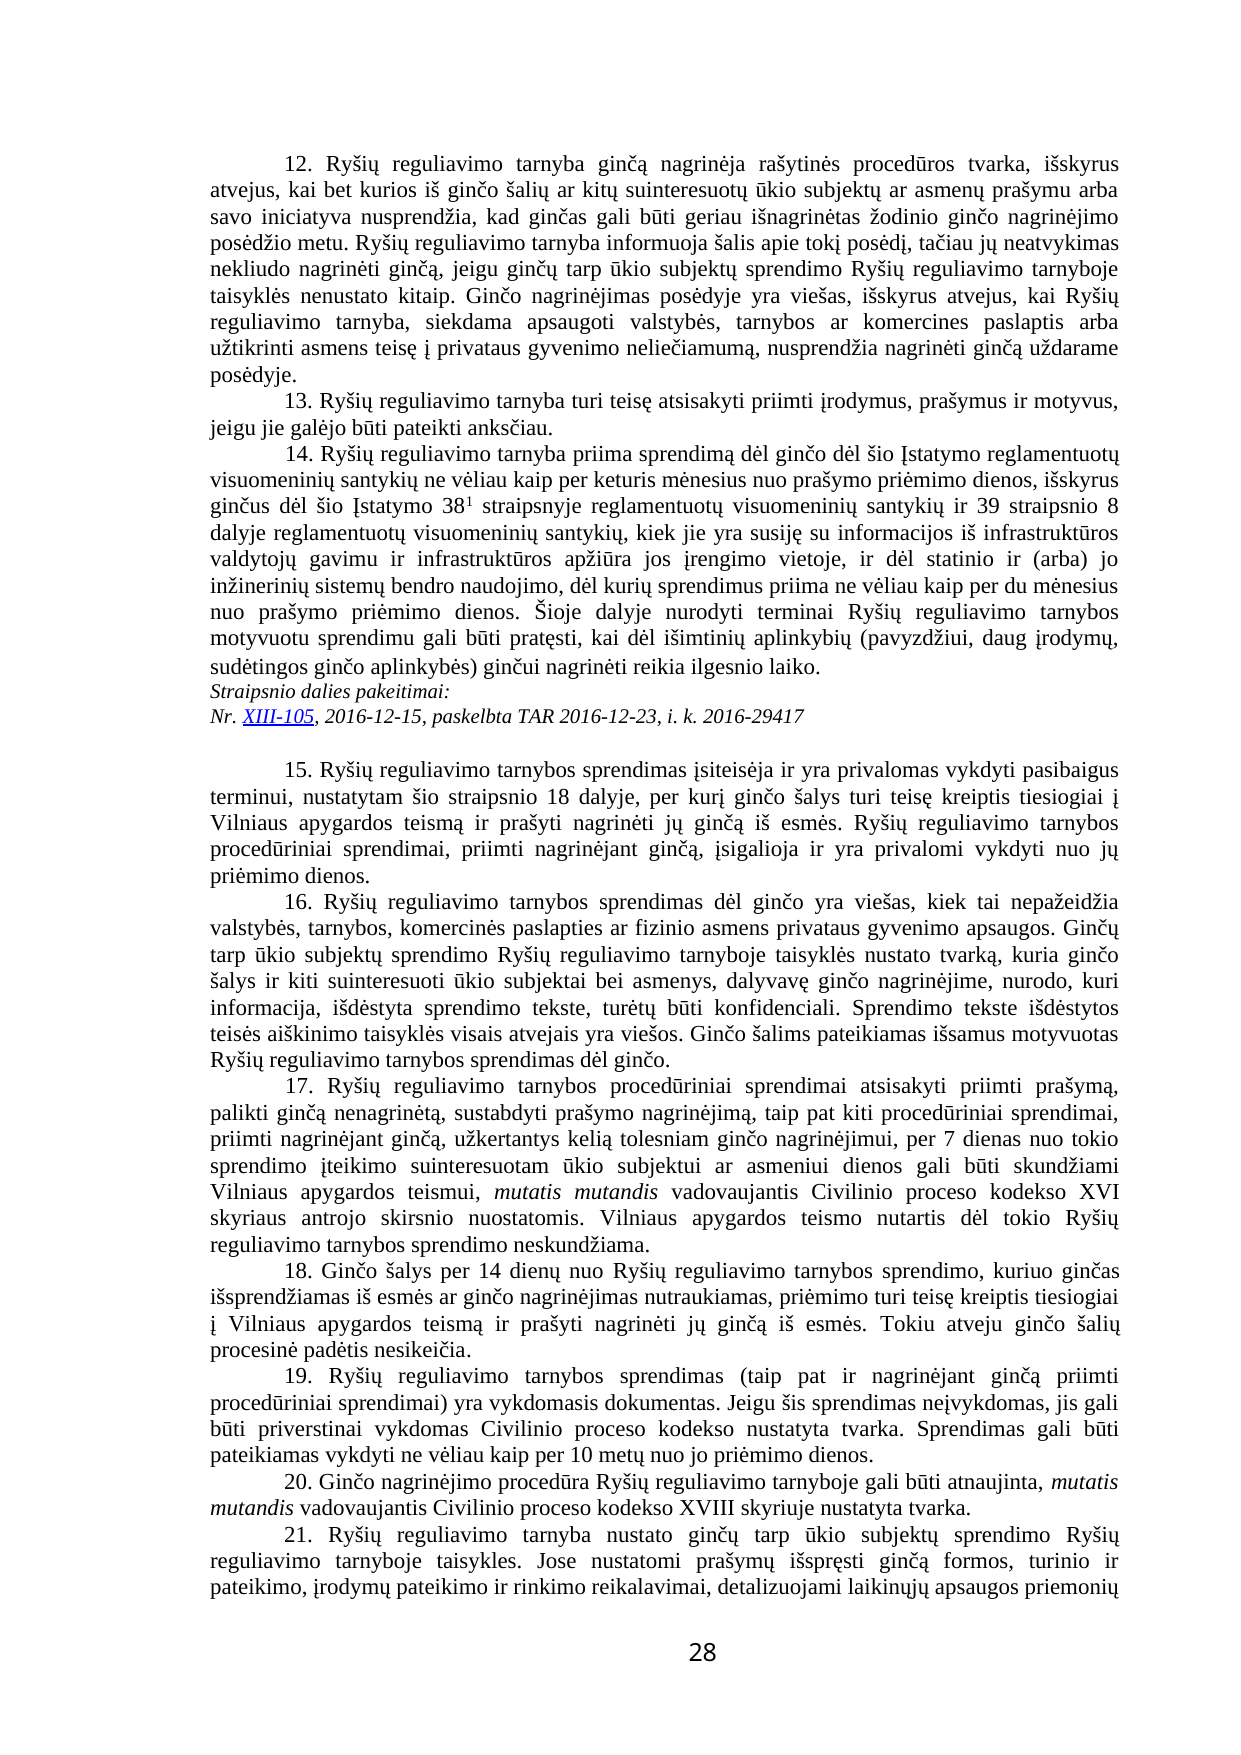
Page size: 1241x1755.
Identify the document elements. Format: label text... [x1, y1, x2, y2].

text 19. Ryšių reguliavimo tarnybos sprendimas (taip pat ir nagrinėjant ginčą priimti procedūriniai sprendimai) yra vykdomasis dokumentas. Jeigu šis sprendimas neįvykdomas, jis gali būti priverstinai vykdomas Civilinio proceso kodekso nustatyta tvarka. Sprendimas gali būti pateikiamas vykdyti ne vėliau kaip per 10 metų nuo jo priėmimo dienos. [210, 1362, 1120, 1468]
text 14. Ryšių reguliavimo tarnyba priima sprendimą dėl ginčo dėl šio Įstatymo reglamentuotų visuomeninių santykių ne vėliau kaip per keturis mėnesius nuo prašymo priėmimo dienos, išskyrus ginčus dėl šio Įstatymo 381 straipsnyje reglamentuotų visuomeninių santykių ir 39 straipsnio 8 dalyje reglamentuotų visuomeninių santykių, kiek jie yra susiję su informacijos iš infrastruktūros valdytojų gavimu ir infrastruktūros apžiūra jos įrengimo vietoje, ir dėl statinio ir (arba) jo inžinerinių sistemų bendro naudojimo, dėl kurių sprendimus priima ne vėliau kaip per du mėnesius nuo prašymo priėmimo dienos. Šioje dalyje nurodyti terminai Ryšių reguliavimo tarnybos motyvuotu sprendimu gali būti pratęsti, kai dėl išimtinių aplinkybių (pavyzdžiui, daug įrodymų, sudėtingos ginčo aplinkybės) ginčui nagrinėti reikia ilgesnio laiko. [210, 440, 1120, 679]
text 21. Ryšių reguliavimo tarnyba nustato ginčų tarp ūkio subjektų sprendimo Ryšių reguliavimo tarnyboje taisykles. Jose nustatomi prašymų išspręsti ginčą formos, turinio ir pateikimo, įrodymų pateikimo ir rinkimo reikalavimai, detalizuojami laikinųjų apsaugos priemonių [210, 1521, 1120, 1600]
text Straipsnio dalies pakeitimai: [210, 679, 1120, 703]
text 17. Ryšių reguliavimo tarnybos procedūriniai sprendimai atsisakyti priimti prašymą, palikti ginčą nenagrinėtą, sustabdyti prašymo nagrinėjimą, taip pat kiti procedūriniai sprendimai, priimti nagrinėjant ginčą, užkertantys kelią tolesniam ginčo nagrinėjimui, per 7 dienas nuo tokio sprendimo įteikimo suinteresuotam ūkio subjektui ar asmeniui dienos gali būti skundžiami Vilniaus apygardos teismui, mutatis mutandis vadovaujantis Civilinio proceso kodekso XVI skyriaus antrojo skirsnio nuostatomis. Vilniaus apygardos teismo nutartis dėl tokio Ryšių reguliavimo tarnybos sprendimo neskundžiama. [210, 1073, 1120, 1257]
text 12. Ryšių reguliavimo tarnyba ginčą nagrinėja rašytinės procedūros tvarka, išskyrus atvejus, kai bet kurios iš ginčo šalių ar kitų suinteresuotų ūkio subjektų ar asmenų prašymu arba savo iniciatyva nusprendžia, kad ginčas gali būti geriau išnagrinėtas žodinio ginčo nagrinėjimo posėdžio metu. Ryšių reguliavimo tarnyba informuoja šalis apie tokį posėdį, tačiau jų neatvykimas nekliudo nagrinėti ginčą, jeigu ginčų tarp ūkio subjektų sprendimo Ryšių reguliavimo tarnyboje taisyklės nenustato kitaip. Ginčo nagrinėjimas posėdyje yra viešas, išskyrus atvejus, kai Ryšių reguliavimo tarnyba, siekdama apsaugoti valstybės, tarnybos ar komercines paslaptis arba užtikrinti asmens teisę į privataus gyvenimo neliečiamumą, nusprendžia nagrinėti ginčą uždarame posėdyje. [210, 150, 1120, 387]
text 18. Ginčo šalys per 14 dienų nuo Ryšių reguliavimo tarnybos sprendimo, kuriuo ginčas išsprendžiamas iš esmės ar ginčo nagrinėjimas nutraukiamas, priėmimo turi teisę kreiptis tiesiogiai į Vilniaus apygardos teismą ir prašyti nagrinėti jų ginčą iš esmės. Tokiu atveju ginčo šalių procesinė padėtis nesikeičia. [210, 1257, 1120, 1362]
text 13. Ryšių reguliavimo tarnyba turi teisę atsisakyti priimti įrodymus, prašymus ir motyvus, jeigu jie galėjo būti pateikti anksčiau. [210, 387, 1120, 440]
text 20. Ginčo nagrinėjimo procedūra Ryšių reguliavimo tarnyboje gali būti atnaujinta, mutatis mutandis vadovaujantis Civilinio proceso kodekso XVIII skyriuje nustatyta tvarka. [210, 1468, 1120, 1521]
text 15. Ryšių reguliavimo tarnybos sprendimas įsiteisėja ir yra privalomas vykdyti pasibaigus terminui, nustatytam šio straipsnio 18 dalyje, per kurį ginčo šalys turi teisę kreiptis tiesiogiai į Vilniaus apygardos teismą ir prašyti nagrinėti jų ginčą iš esmės. Ryšių reguliavimo tarnybos procedūriniai sprendimai, priimti nagrinėjant ginčą, įsigalioja ir yra privalomi vykdyti nuo jų priėmimo dienos. [210, 756, 1120, 888]
text 16. Ryšių reguliavimo tarnybos sprendimas dėl ginčo yra viešas, kiek tai nepažeidžia valstybės, tarnybos, komercinės paslapties ar fizinio asmens privataus gyvenimo apsaugos. Ginčų tarp ūkio subjektų sprendimo Ryšių reguliavimo tarnyboje taisyklės nustato tvarką, kuria ginčo šalys ir kiti suinteresuoti ūkio subjektai bei asmenys, dalyvavę ginčo nagrinėjime, nurodo, kuri informacija, išdėstyta sprendimo tekste, turėtų būti konfidenciali. Sprendimo tekste išdėstytos teisės aiškinimo taisyklės visais atvejais yra viešos. Ginčo šalims pateikiamas išsamus motyvuotas Ryšių reguliavimo tarnybos sprendimas dėl ginčo. [210, 888, 1120, 1073]
text Nr. XIII-105, 2016-12-15, paskelbta TAR 2016-12-23, i. k. 2016-29417 [210, 703, 1120, 728]
